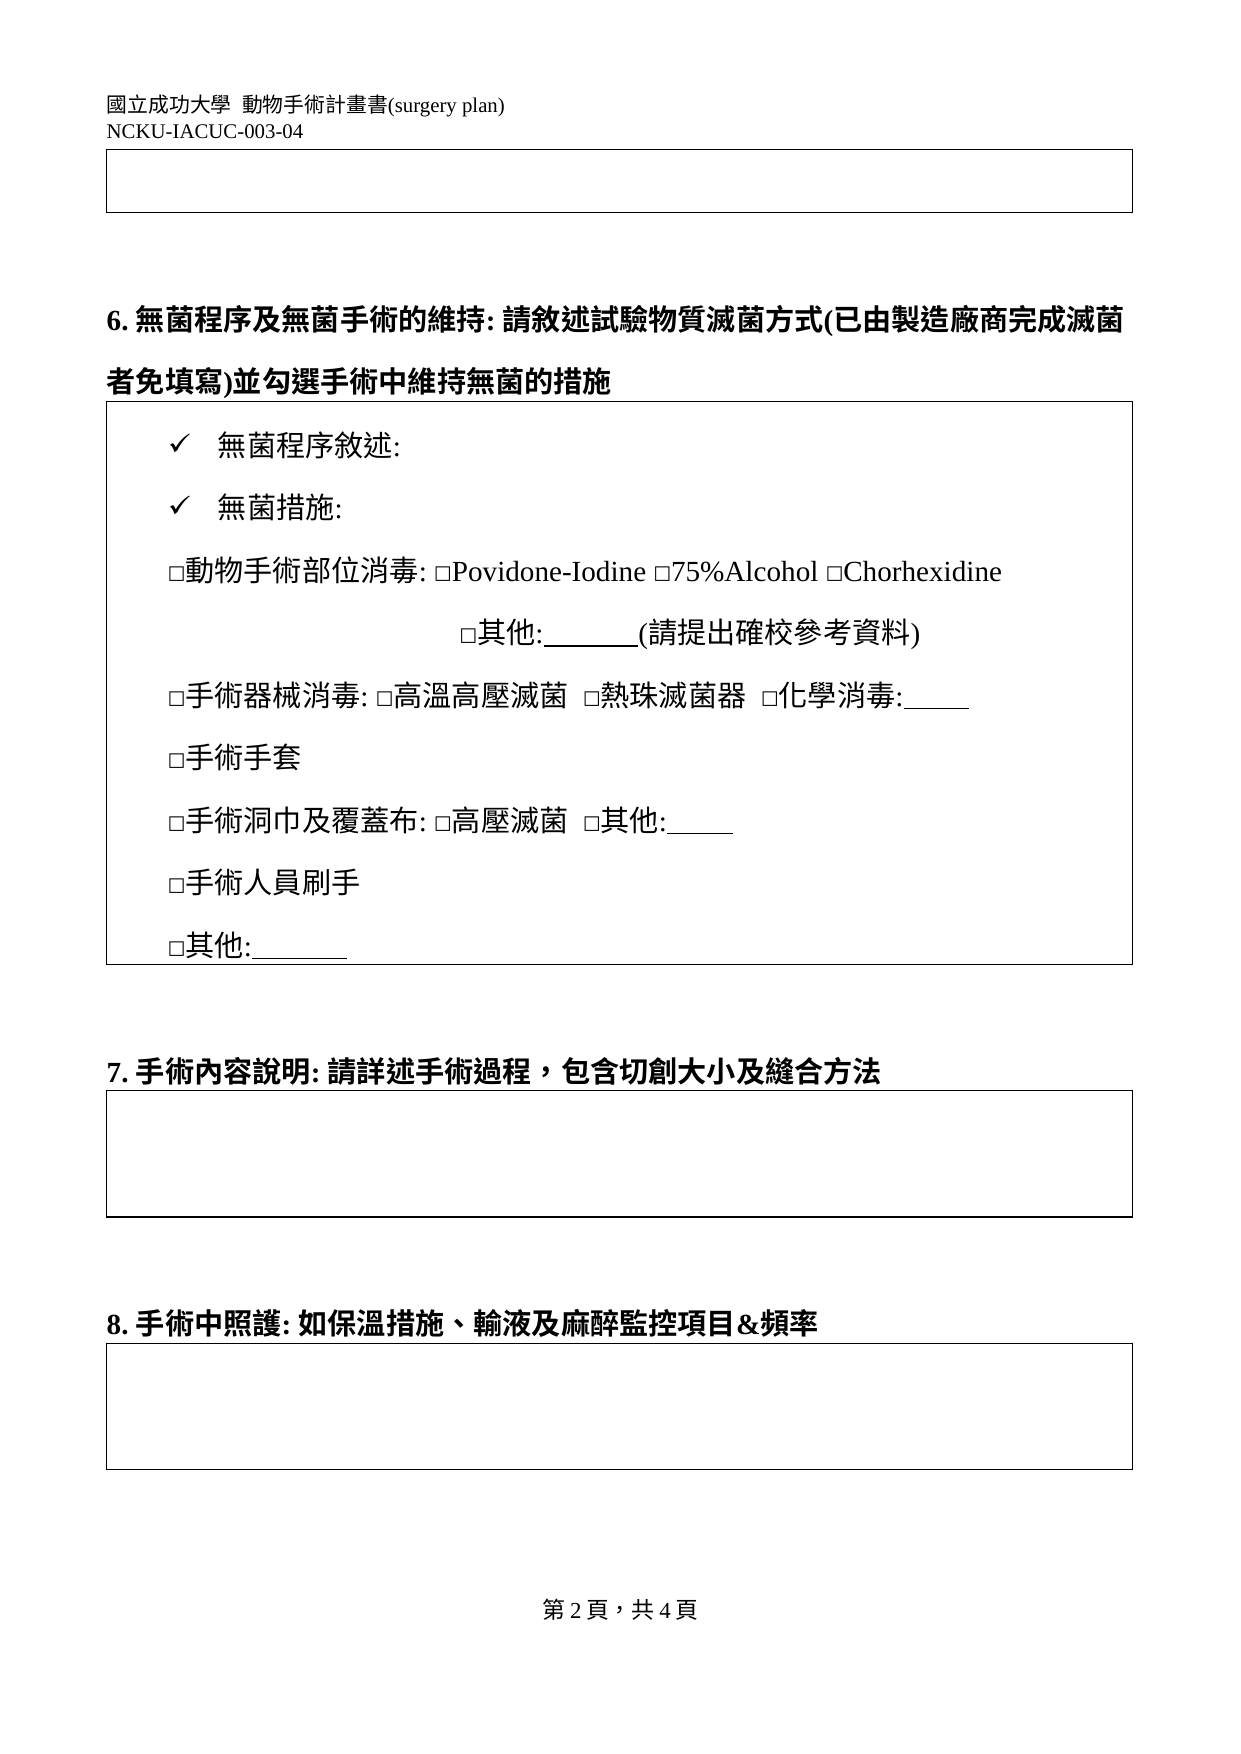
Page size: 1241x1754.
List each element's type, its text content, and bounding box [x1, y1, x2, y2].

text 7. 手術內容說明: 請詳述手術過程，包含切創大小及縫合方法 [106, 1028, 1134, 1090]
text 8. 手術中照護: 如保溫措施、輸液及麻醉監控項目&頻率 [106, 1280, 1134, 1342]
table_header [107, 1091, 1132, 1216]
table_header [107, 1344, 1132, 1468]
table_header [107, 150, 1132, 212]
text 6. 無菌程序及無菌手術的維持: 請敘述試驗物質滅菌方式(已由製造廠商完成滅菌者免填寫)並勾選手術中維持無菌的措施 [106, 276, 1134, 401]
table_header 無菌程序敘述: 無菌措施: ☐動物手術部位消毒: ☐Povidone-Iodine ☐75%Alcohol ☐Chorhexidine ☐其他: (請提出確校參考資料) ☐手術器械消毒: ☐高溫高壓滅菌 ☐熱珠滅菌器 ☐化學消毒: ☐手術手套 ☐手術洞巾及覆蓋布: ☐高壓滅菌 ☐其他: ☐手術人員刷手 ☐其他: [107, 402, 1132, 964]
